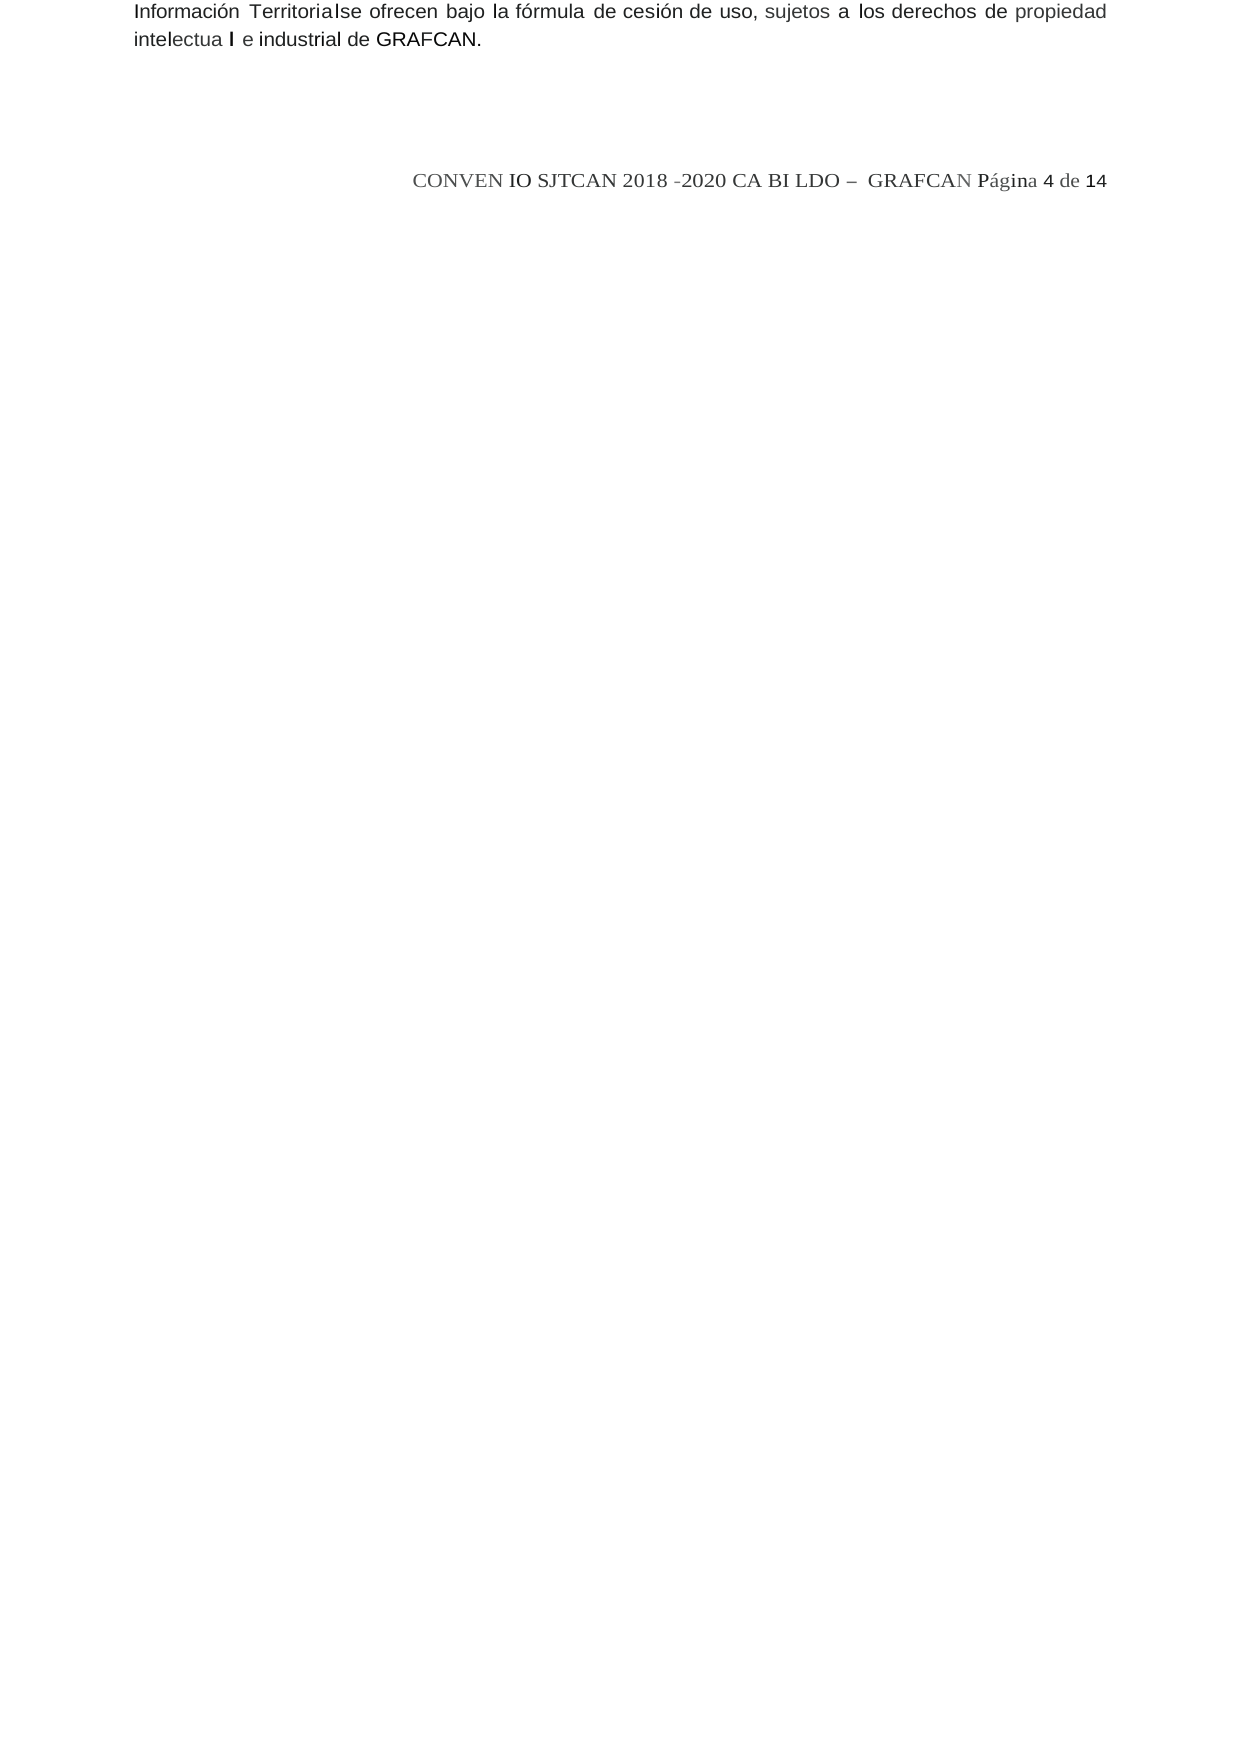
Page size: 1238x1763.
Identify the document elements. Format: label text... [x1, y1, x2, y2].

text CONVEN IO SJTCAN 2018 -2020 CA BI LDO - GRAFCAN Página 4 de 14 [8, 169, 1108, 192]
text Información Territorialse ofrecen bajo la fórmula de cesión de uso, sujetos a los derechos de propiedad intelectua l e industrial de GRAFCAN. [133, 0, 1108, 51]
